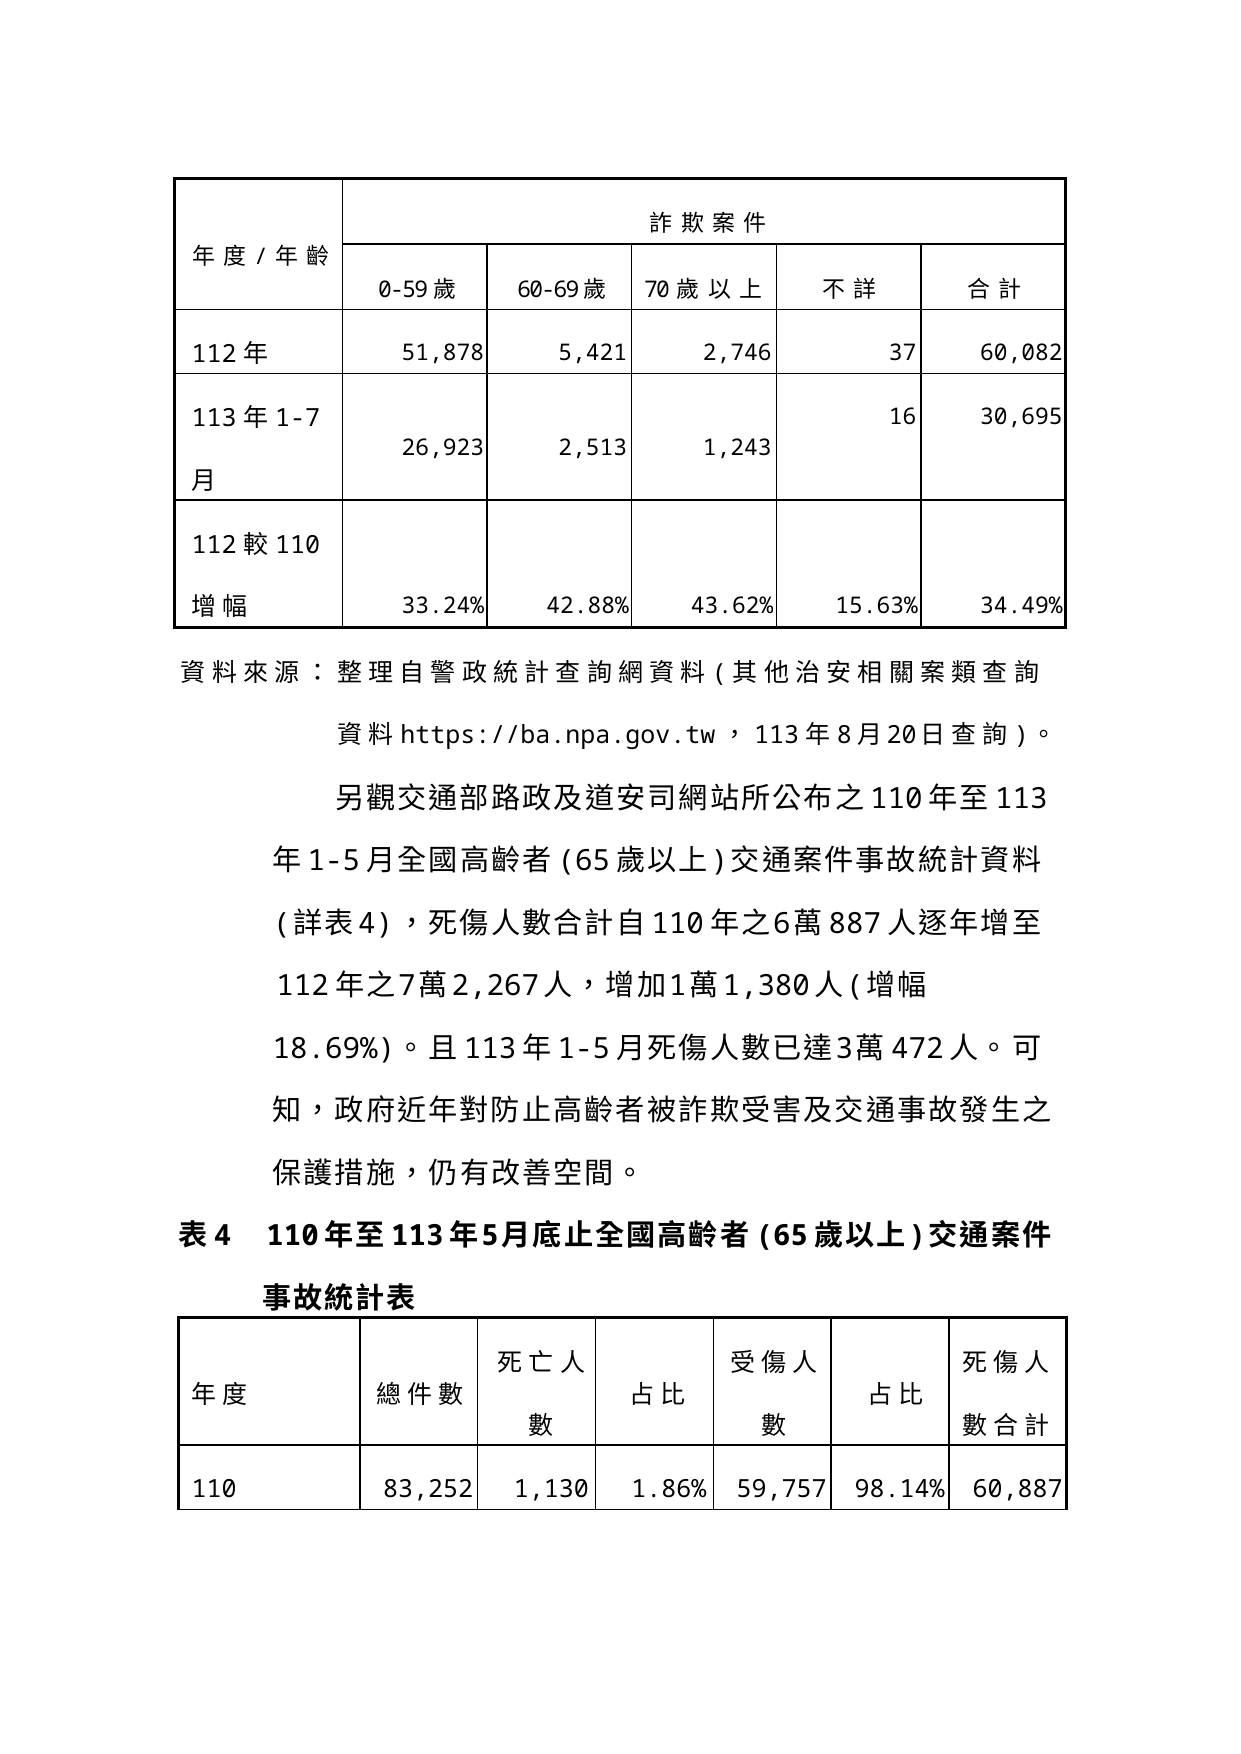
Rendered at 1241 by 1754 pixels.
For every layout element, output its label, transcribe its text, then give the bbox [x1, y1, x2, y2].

table_cell 2,513 [488, 374, 631, 499]
table_cell 15.63% [777, 501, 920, 626]
table_cell 70歲以上 [632, 245, 776, 308]
text 另觀交通部路政及道安司網站所公布之110年至113年1-5月全國高齡者(65歲以上)交通案件事故統計資料(詳表4)，死傷人數合計自110年之6萬887人逐年增至112年之7萬2,267人，增加1萬1,380人(增幅18.69%)。且113年1-5月死傷人數已達3萬472人。可知，政府近年對防止高齡者被詐欺受害及交通事故發生之保護措施，仍有改善空間。 [266, 754, 1063, 1191]
text 表4 110年至113年5月底止全國高齡者(65歲以上)交通案件事故統計表 [176, 1191, 1065, 1316]
table_cell 83,252 [361, 1446, 477, 1508]
table_header 死傷人數合計 [950, 1319, 1065, 1444]
table_cell 1,130 [478, 1446, 595, 1508]
table_cell 30,695 [922, 374, 1064, 499]
table_header 總件數 [361, 1319, 477, 1444]
table_cell 2,746 [632, 310, 776, 372]
table_cell 16 [777, 374, 920, 499]
table_cell 34.49% [922, 501, 1064, 626]
table_cell 5,421 [488, 310, 631, 372]
table_cell 60-69歲 [488, 245, 631, 308]
table_cell 51,878 [343, 310, 486, 372]
table_cell 不詳 [777, 245, 920, 308]
table_cell 1,243 [632, 374, 776, 499]
table_cell 43.62% [632, 501, 776, 626]
table_header 年度/年齡 [176, 180, 342, 308]
table_cell 1.86% [596, 1446, 713, 1508]
table_header 占比 [596, 1319, 713, 1444]
table_header 占比 [832, 1319, 948, 1444]
table_cell 112較110增幅 [176, 501, 342, 626]
table_header 受傷人數 [714, 1319, 830, 1444]
table_cell 33.24% [343, 501, 486, 626]
table_cell 113年1-7月 [176, 374, 342, 499]
table_cell 112年 [176, 310, 342, 372]
text 資料來源：整理自警政統計查詢網資料(其他治安相關案類查詢資料https://ba.npa.gov.tw，113年8月20日查詢)。 [174, 629, 1066, 754]
table_cell 26,923 [343, 374, 486, 499]
table_cell 98.14% [832, 1446, 948, 1508]
table_cell 60,887 [950, 1446, 1065, 1508]
table_cell 合計 [922, 245, 1064, 308]
table_cell 110 [180, 1446, 359, 1508]
table_cell 59,757 [714, 1446, 830, 1508]
table_header 死亡人數 [478, 1319, 595, 1444]
table_header 詐欺案件 [343, 180, 1064, 243]
table_header 年度 [180, 1319, 359, 1444]
table_cell 42.88% [488, 501, 631, 626]
table_cell 60,082 [922, 310, 1064, 372]
table_cell 0-59歲 [343, 245, 486, 308]
table_cell 37 [777, 310, 920, 372]
